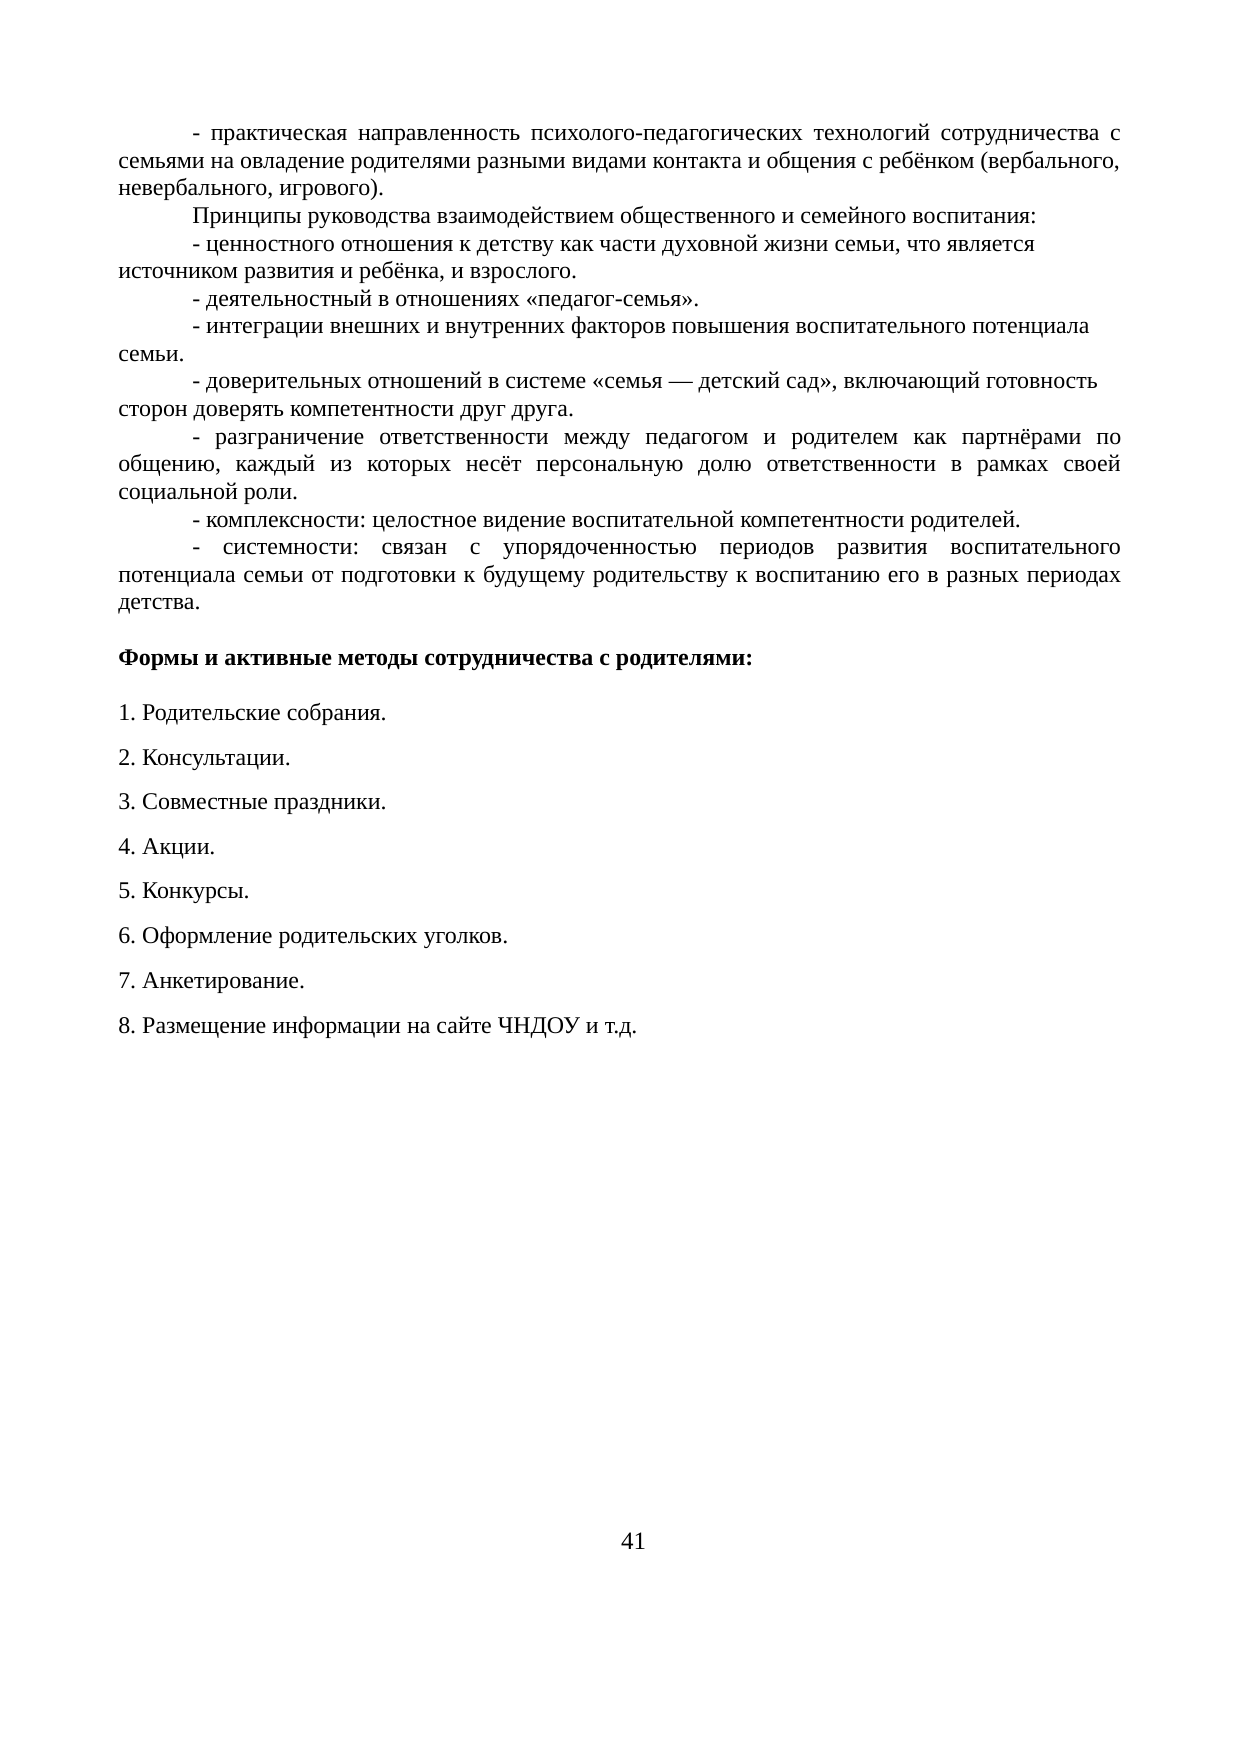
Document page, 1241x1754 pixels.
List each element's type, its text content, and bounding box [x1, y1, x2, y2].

text 8. Размещение информации на сайте ЧНДОУ и т.д. [118, 1011, 1122, 1038]
text 3. Совместные праздники. [118, 787, 1122, 815]
text - интеграции внешних и внутренних факторов повышения воспитательного потенциала семьи. [118, 311, 1122, 367]
text - деятельностный в отношениях «педагог-семья». [118, 284, 1122, 311]
text 6. Оформление родительских уголков. [118, 921, 1122, 949]
text - доверительных отношений в системе «семья — детский сад», включающий готовность сторон доверять компетентности друг друга. [118, 367, 1122, 422]
text 1. Родительские собрания. [118, 698, 1122, 725]
text - ценностного отношения к детству как части духовной жизни семьи, что является источником развития и ребёнка, и взрослого. [118, 228, 1122, 284]
text 5. Конкурсы. [118, 877, 1122, 904]
text - комплексности: целостное видение воспитательной компетентности родителей. [118, 504, 1122, 532]
text Формы и активные методы сотрудничества с родителями: [118, 643, 1122, 670]
text - разграничение ответственности между педагогом и родителем как партнёрами по общению, каждый из которых несёт персональную долю ответственности в рамках своей социальной роли. [118, 422, 1122, 504]
text - практическая направленность психолого-педагогических технологий сотрудничества с семьями на овладение родителями разными видами контакта и общения с ребёнком (вербального, невербального, игрового). [118, 118, 1122, 201]
text 7. Анкетирование. [118, 966, 1122, 993]
text 2. Консультации. [118, 742, 1122, 770]
text Принципы руководства взаимодействием общественного и семейного воспитания: [118, 201, 1122, 228]
text 40 [117, 1526, 1122, 1554]
text 4. Акции. [118, 832, 1122, 859]
text - системности: связан с упорядоченностью периодов развития воспитательного потенциала семьи от подготовки к будущему родительству к воспитанию его в разных периодах детства. [118, 532, 1122, 615]
